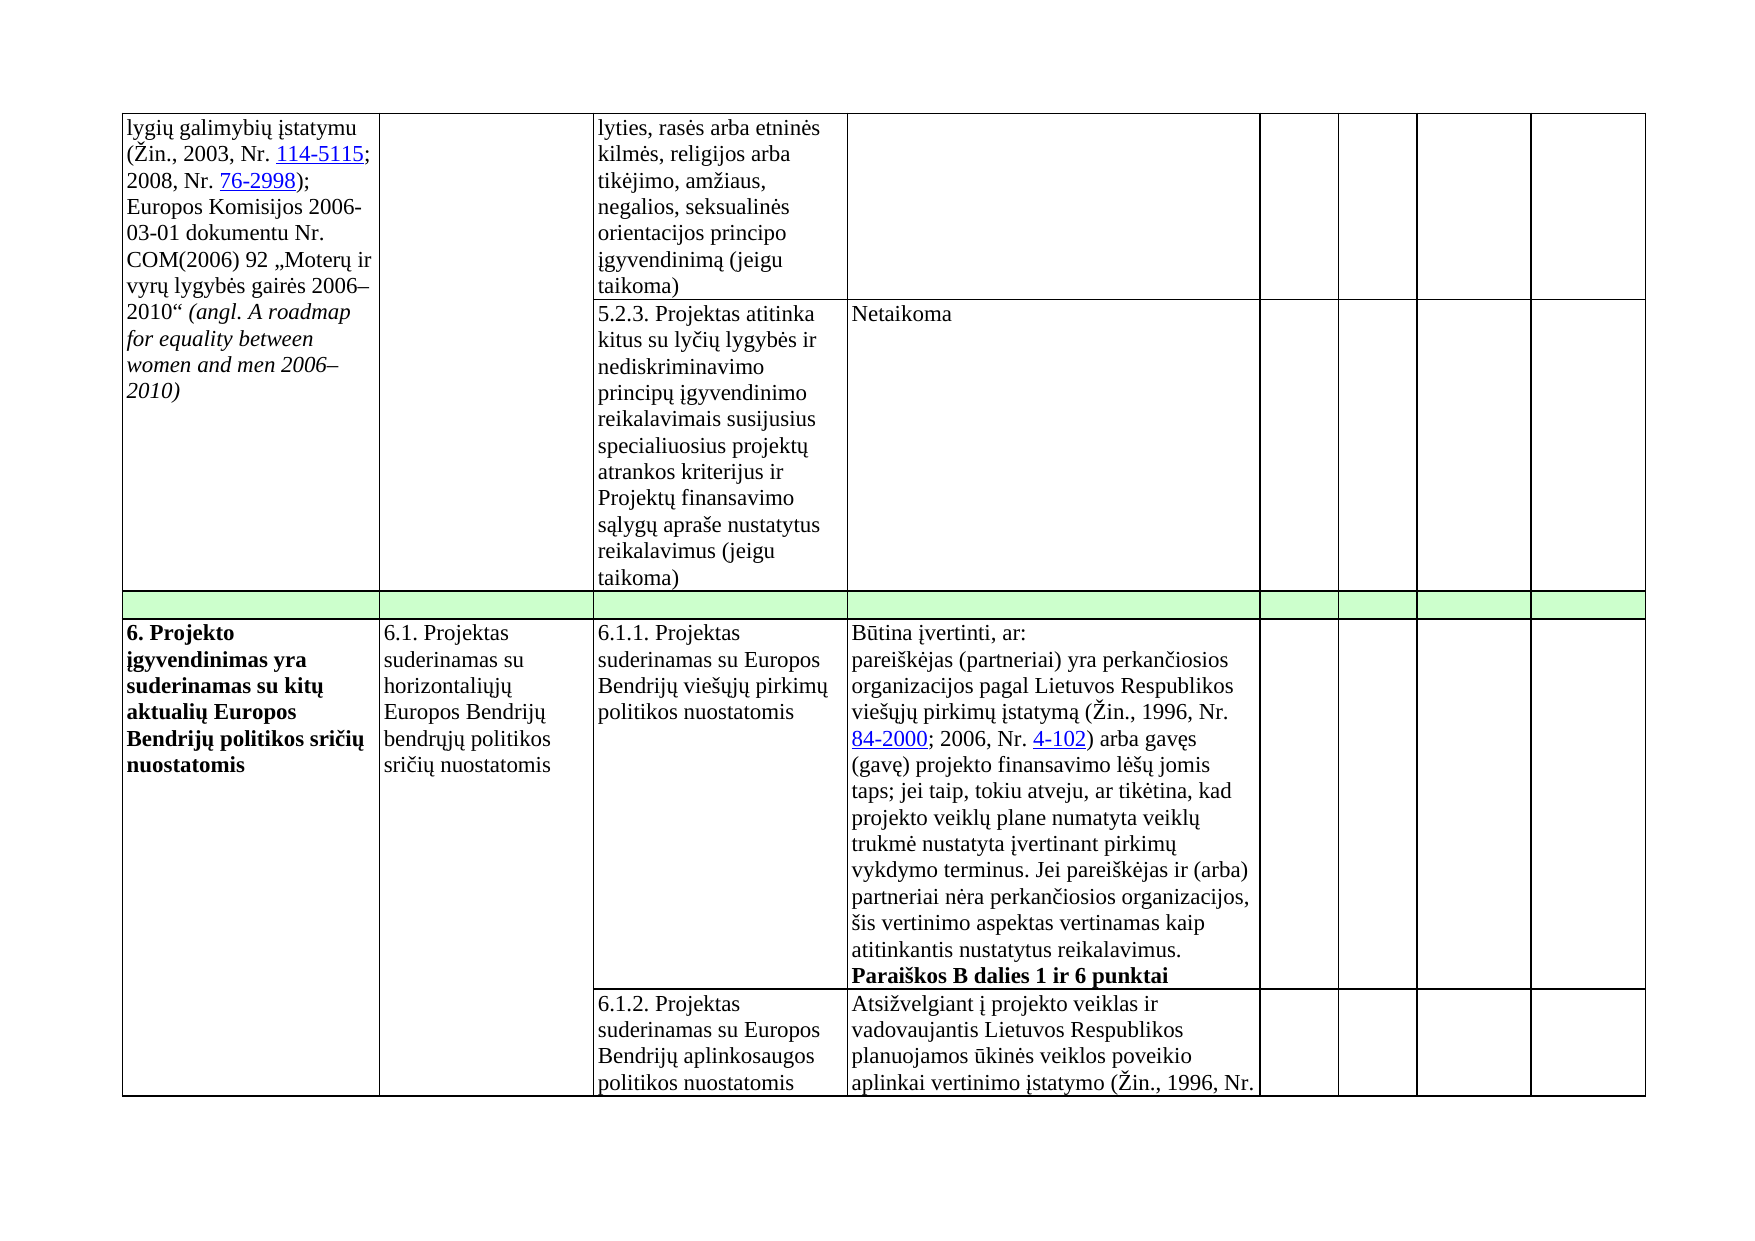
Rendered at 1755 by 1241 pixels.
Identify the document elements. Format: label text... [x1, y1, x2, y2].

table_cell [1532, 114, 1645, 298]
table_cell [1532, 620, 1645, 988]
table_cell [1418, 114, 1530, 298]
table_cell 6. Projekto įgyvendinimas yra suderinamas su kitų aktualių Europos Bendrijų politikos sričių nuostatomis [123, 620, 379, 1095]
table_cell [594, 592, 847, 618]
table_cell [1261, 990, 1338, 1095]
table_cell lygių galimybių įstatymu (Žin., 2003, Nr. 114-5115; 2008, Nr. 76-2998); Europos Komisijos 2006-03-01 dokumentu Nr. COM(2006) 92 „Moterų ir vyrų lygybės gairės 2006–2010“ (angl. A roadmap for equality between women and men 2006–2010) [123, 114, 379, 590]
table_cell [1418, 620, 1530, 988]
table_cell Netaikoma [848, 300, 1259, 590]
table_cell [1261, 620, 1338, 988]
table_cell 5.2.3. Projektas atitinka kitus su lyčių lygybės ir nediskriminavimo principų įgyvendinimo reikalavimais susijusius specialiuosius projektų atrankos kriterijus ir Projektų finansavimo sąlygų apraše nustatytus reikalavimus (jeigu taikoma) [594, 300, 847, 590]
table_cell [1532, 990, 1645, 1095]
table_cell [848, 592, 1259, 618]
table_cell 6.1.1. Projektas suderinamas su Europos Bendrijų viešųjų pirkimų politikos nuostatomis [594, 620, 847, 988]
table_cell [848, 114, 1259, 298]
table_cell Būtina įvertinti, ar: pareiškėjas (partneriai) yra perkančiosios organizacijos pagal Lietuvos Respublikos viešųjų pirkimų įstatymą (Žin., 1996, Nr. 84-2000; 2006, Nr. 4-102) arba gavęs (gavę) projekto finansavimo lėšų jomis taps; jei taip, tokiu atveju, ar tikėtina, kad projekto veiklų plane numatyta veiklų trukmė nustatyta įvertinant pirkimų vykdymo terminus. Jei pareiškėjas ir (arba) partneriai nėra perkančiosios organizacijos, šis vertinimo aspektas vertinamas kaip atitinkantis nustatytus reikalavimus. Paraiškos B dalies 1 ir 6 punktai [848, 620, 1259, 988]
table_cell [1261, 300, 1338, 590]
table_cell Atsižvelgiant į projekto veiklas ir vadovaujantis Lietuvos Respublikos planuojamos ūkinės veiklos poveikio aplinkai vertinimo įstatymo (Žin., 1996, Nr. [848, 990, 1259, 1095]
table_cell [1261, 114, 1338, 298]
table_cell [1418, 592, 1530, 618]
table_cell [1418, 300, 1530, 590]
table_cell [380, 592, 593, 618]
table_cell [1339, 592, 1416, 618]
table_cell [380, 114, 593, 590]
table_cell [1339, 990, 1416, 1095]
table_cell lyties, rasės arba etninės kilmės, religijos arba tikėjimo, amžiaus, negalios, seksualinės orientacijos principo įgyvendinimą (jeigu taikoma) [594, 114, 847, 298]
table_cell 6.1. Projektas suderinamas su horizontaliųjų Europos Bendrijų bendrųjų politikos sričių nuostatomis [380, 620, 593, 1095]
table_cell 6.1.2. Projektas suderinamas su Europos Bendrijų aplinkosaugos politikos nuostatomis [594, 990, 847, 1095]
table_cell [1261, 592, 1338, 618]
table_cell [1339, 114, 1416, 298]
table_cell [1532, 592, 1645, 618]
table_cell [1418, 990, 1530, 1095]
table_cell [1339, 300, 1416, 590]
table_cell [1532, 300, 1645, 590]
table_cell [123, 592, 379, 618]
table_cell [1339, 620, 1416, 988]
